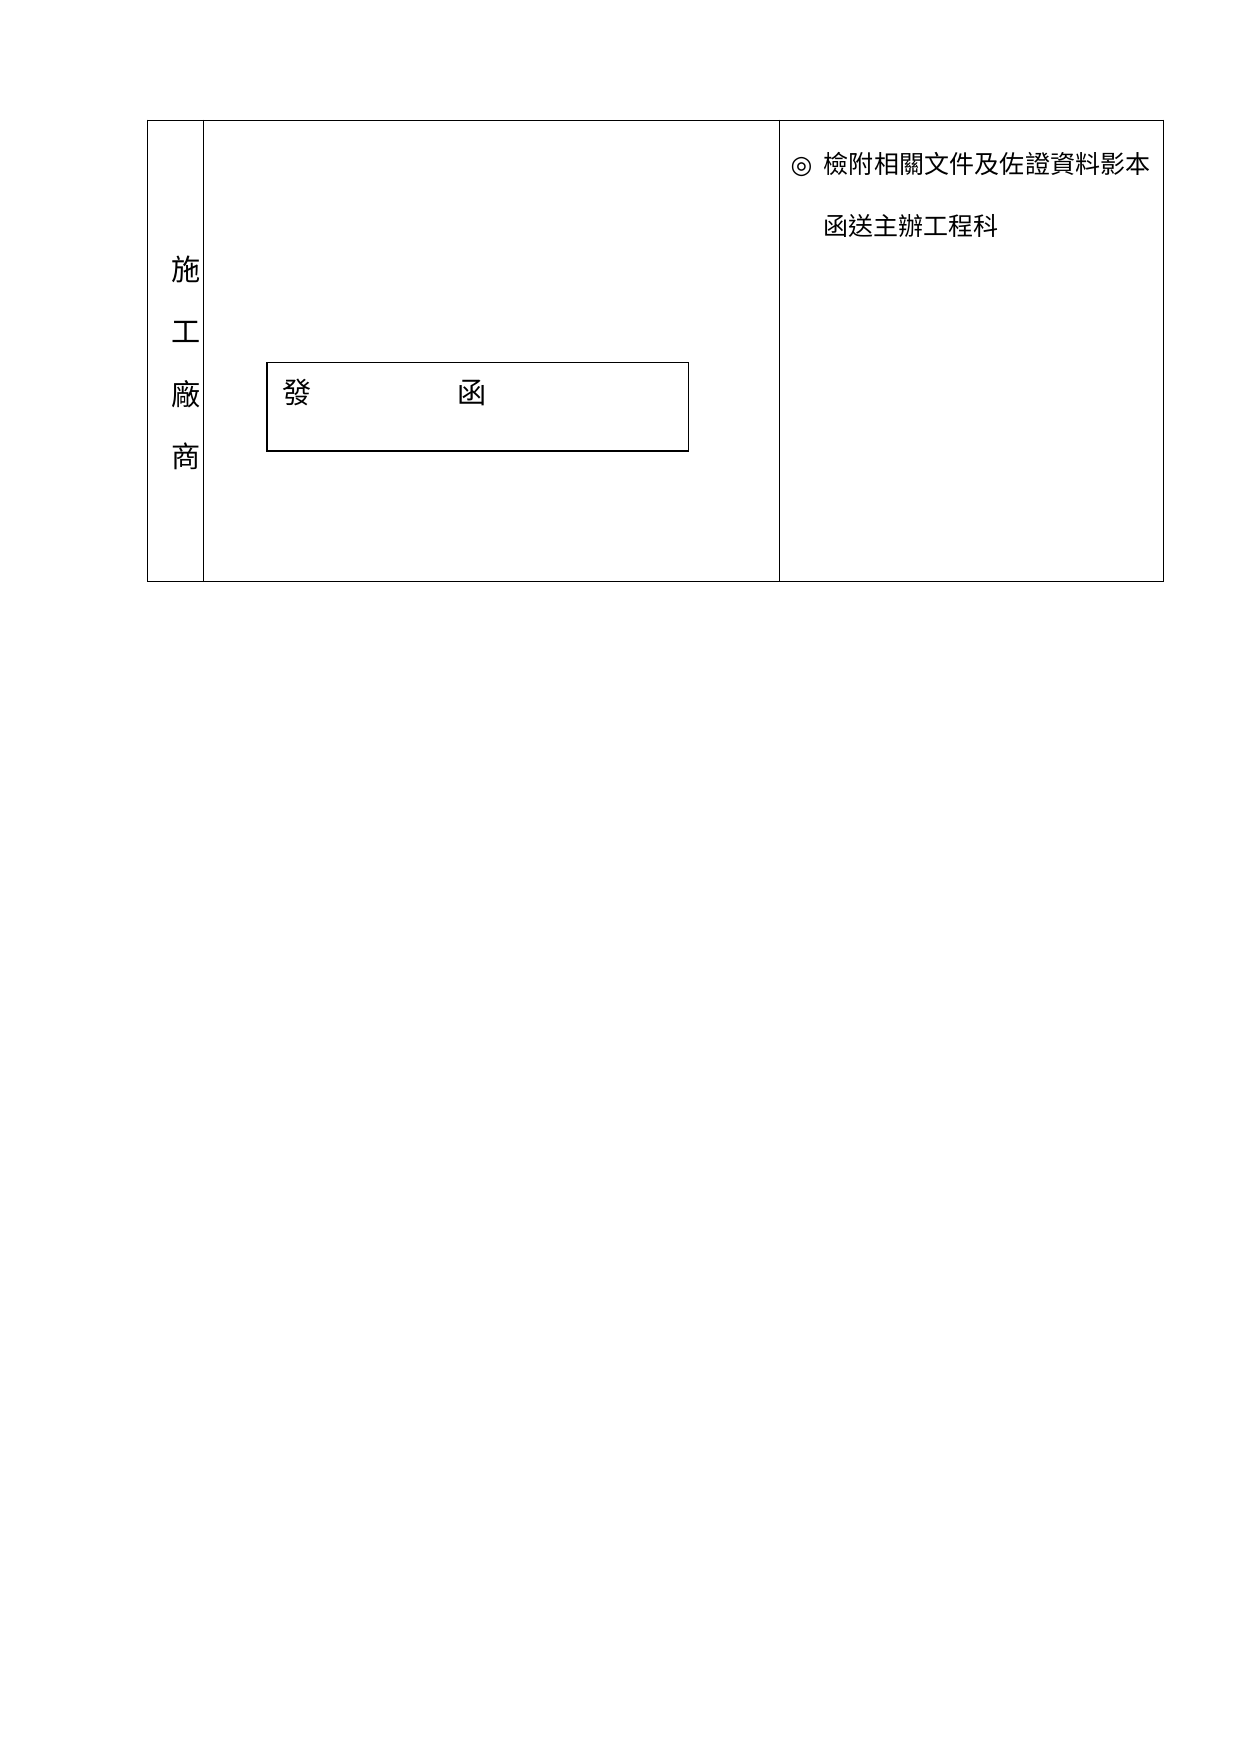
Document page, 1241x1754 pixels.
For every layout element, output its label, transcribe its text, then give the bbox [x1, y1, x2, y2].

table_cell 施工廠商 [148, 121, 203, 581]
table_cell [204, 121, 779, 581]
table_cell 檢附相關文件及佐證資料影本函送主辦工程科 [780, 121, 1163, 581]
